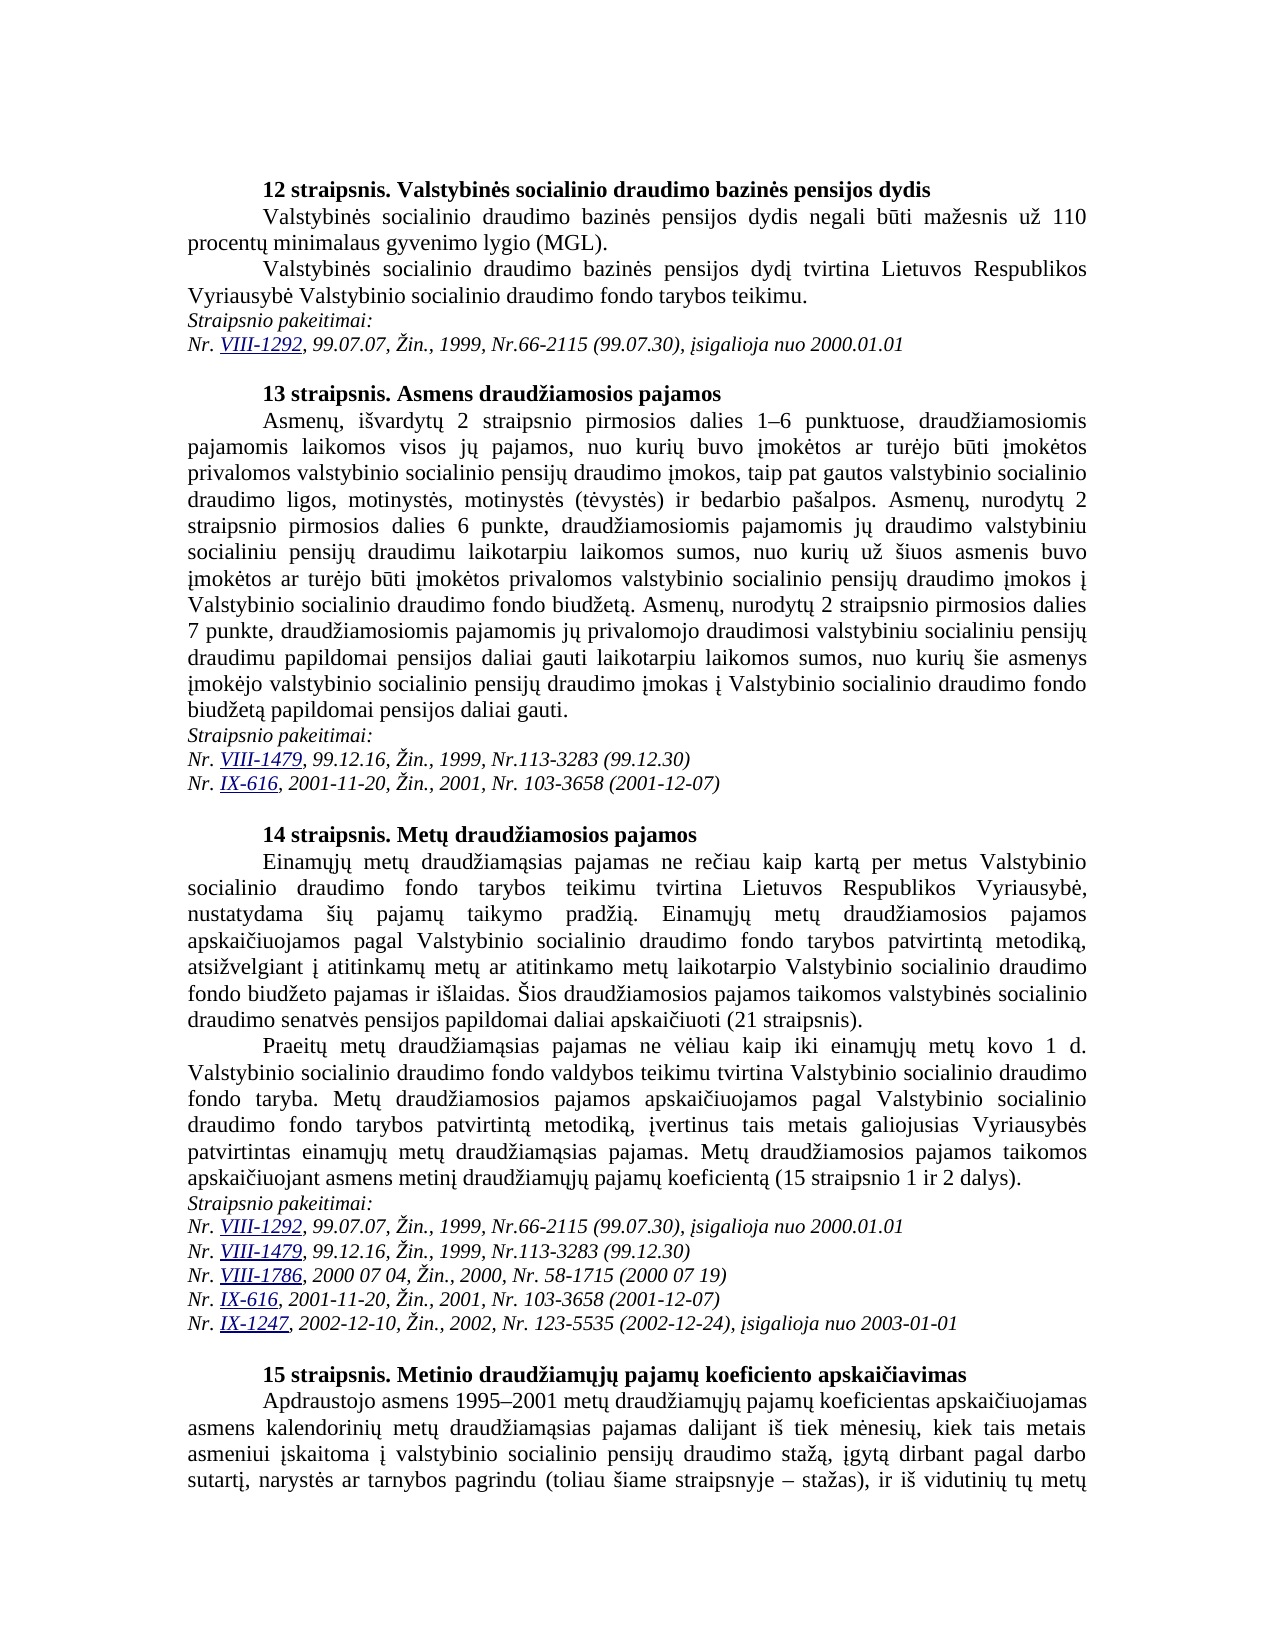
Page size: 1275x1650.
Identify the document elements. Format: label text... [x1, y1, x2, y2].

text 12 straipsnis. Valstybinės socialinio draudimo bazinės pensijos dydis [187, 176, 1088, 203]
text Einamųjų metų draudžiamąsias pajamas ne rečiau kaip kartą per metus Valstybinio socialinio draudimo fondo tarybos teikimu tvirtina Lietuvos Respublikos Vyriausybė, nustatydama šių pajamų taikymo pradžią. Einamųjų metų draudžiamosios pajamos apskaičiuojamos pagal Valstybinio socialinio draudimo fondo tarybos patvirtintą metodiką, atsižvelgiant į atitinkamų metų ar atitinkamo metų laikotarpio Valstybinio socialinio draudimo fondo biudžeto pajamas ir išlaidas. Šios draudžiamosios pajamos taikomos valstybinės socialinio draudimo senatvės pensijos papildomai daliai apskaičiuoti (21 straipsnis). [187, 848, 1088, 1032]
text 13 straipsnis. Asmens draudžiamosios pajamos [187, 380, 1088, 407]
text Straipsnio pakeitimai: [187, 1190, 1088, 1214]
text Praeitų metų draudžiamąsias pajamas ne vėliau kaip iki einamųjų metų kovo 1 d. Valstybinio socialinio draudimo fondo valdybos teikimu tvirtina Valstybinio socialinio draudimo fondo taryba. Metų draudžiamosios pajamos apskaičiuojamos pagal Valstybinio socialinio draudimo fondo tarybos patvirtintą metodiką, įvertinus tais metais galiojusias Vyriausybės patvirtintas einamųjų metų draudžiamąsias pajamas. Metų draudžiamosios pajamos taikomos apskaičiuojant asmens metinį draudžiamųjų pajamų koeficientą (15 straipsnio 1 ir 2 dalys). [187, 1032, 1088, 1190]
text Straipsnio pakeitimai: [187, 723, 1088, 747]
text 15 straipsnis. Metinio draudžiamųjų pajamų koeficiento apskaičiavimas [187, 1361, 1088, 1387]
text 14 straipsnis. Metų draudžiamosios pajamos [187, 821, 1088, 848]
text Nr. VIII-1479, 99.12.16, Žin., 1999, Nr.113-3283 (99.12.30) [187, 747, 1088, 771]
text Nr. VIII-1292, 99.07.07, Žin., 1999, Nr.66-2115 (99.07.30), įsigalioja nuo 2000.01.01 [187, 1214, 1088, 1238]
text Nr. IX-1247, 2002-12-10, Žin., 2002, Nr. 123-5535 (2002-12-24), įsigalioja nuo 2003-01-01 [187, 1311, 1088, 1335]
text Nr. VIII-1292, 99.07.07, Žin., 1999, Nr.66-2115 (99.07.30), įsigalioja nuo 2000.01.01 [187, 332, 1088, 356]
text Nr. IX-616, 2001-11-20, Žin., 2001, Nr. 103-3658 (2001-12-07) [187, 1287, 1088, 1311]
text Nr. VIII-1479, 99.12.16, Žin., 1999, Nr.113-3283 (99.12.30) [187, 1238, 1088, 1263]
text Nr. VIII-1786, 2000 07 04, Žin., 2000, Nr. 58-1715 (2000 07 19) [187, 1263, 1088, 1287]
text Asmenų, išvardytų 2 straipsnio pirmosios dalies 1–6 punktuose, draudžiamosiomis pajamomis laikomos visos jų pajamos, nuo kurių buvo įmokėtos ar turėjo būti įmokėtos privalomos valstybinio socialinio pensijų draudimo įmokos, taip pat gautos valstybinio socialinio draudimo ligos, motinystės, motinystės (tėvystės) ir bedarbio pašalpos. Asmenų, nurodytų 2 straipsnio pirmosios dalies 6 punkte, draudžiamosiomis pajamomis jų draudimo valstybiniu socialiniu pensijų draudimu laikotarpiu laikomos sumos, nuo kurių už šiuos asmenis buvo įmokėtos ar turėjo būti įmokėtos privalomos valstybinio socialinio pensijų draudimo įmokos į Valstybinio socialinio draudimo fondo biudžetą. Asmenų, nurodytų 2 straipsnio pirmosios dalies 7 punkte, draudžiamosiomis pajamomis jų privalomojo draudimosi valstybiniu socialiniu pensijų draudimu papildomai pensijos daliai gauti laikotarpiu laikomos sumos, nuo kurių šie asmenys įmokėjo valstybinio socialinio pensijų draudimo įmokas į Valstybinio socialinio draudimo fondo biudžetą papildomai pensijos daliai gauti. [187, 407, 1088, 723]
text Nr. IX-616, 2001-11-20, Žin., 2001, Nr. 103-3658 (2001-12-07) [187, 771, 1088, 795]
text Valstybinės socialinio draudimo bazinės pensijos dydį tvirtina Lietuvos Respublikos Vyriausybė Valstybinio socialinio draudimo fondo tarybos teikimu. [187, 255, 1088, 308]
text Valstybinės socialinio draudimo bazinės pensijos dydis negali būti mažesnis už 110 procentų minimalaus gyvenimo lygio (MGL). [187, 203, 1088, 255]
text Straipsnio pakeitimai: [187, 308, 1088, 332]
text Apdraustojo asmens 1995–2001 metų draudžiamųjų pajamų koeficientas apskaičiuojamas asmens kalendorinių metų draudžiamąsias pajamas dalijant iš tiek mėnesių, kiek tais metais asmeniui įskaitoma į valstybinio socialinio pensijų draudimo stažą, įgytą dirbant pagal darbo sutartį, narystės ar tarnybos pagrindu (toliau šiame straipsnyje – stažas), ir iš vidutinių tų metų [187, 1387, 1088, 1493]
